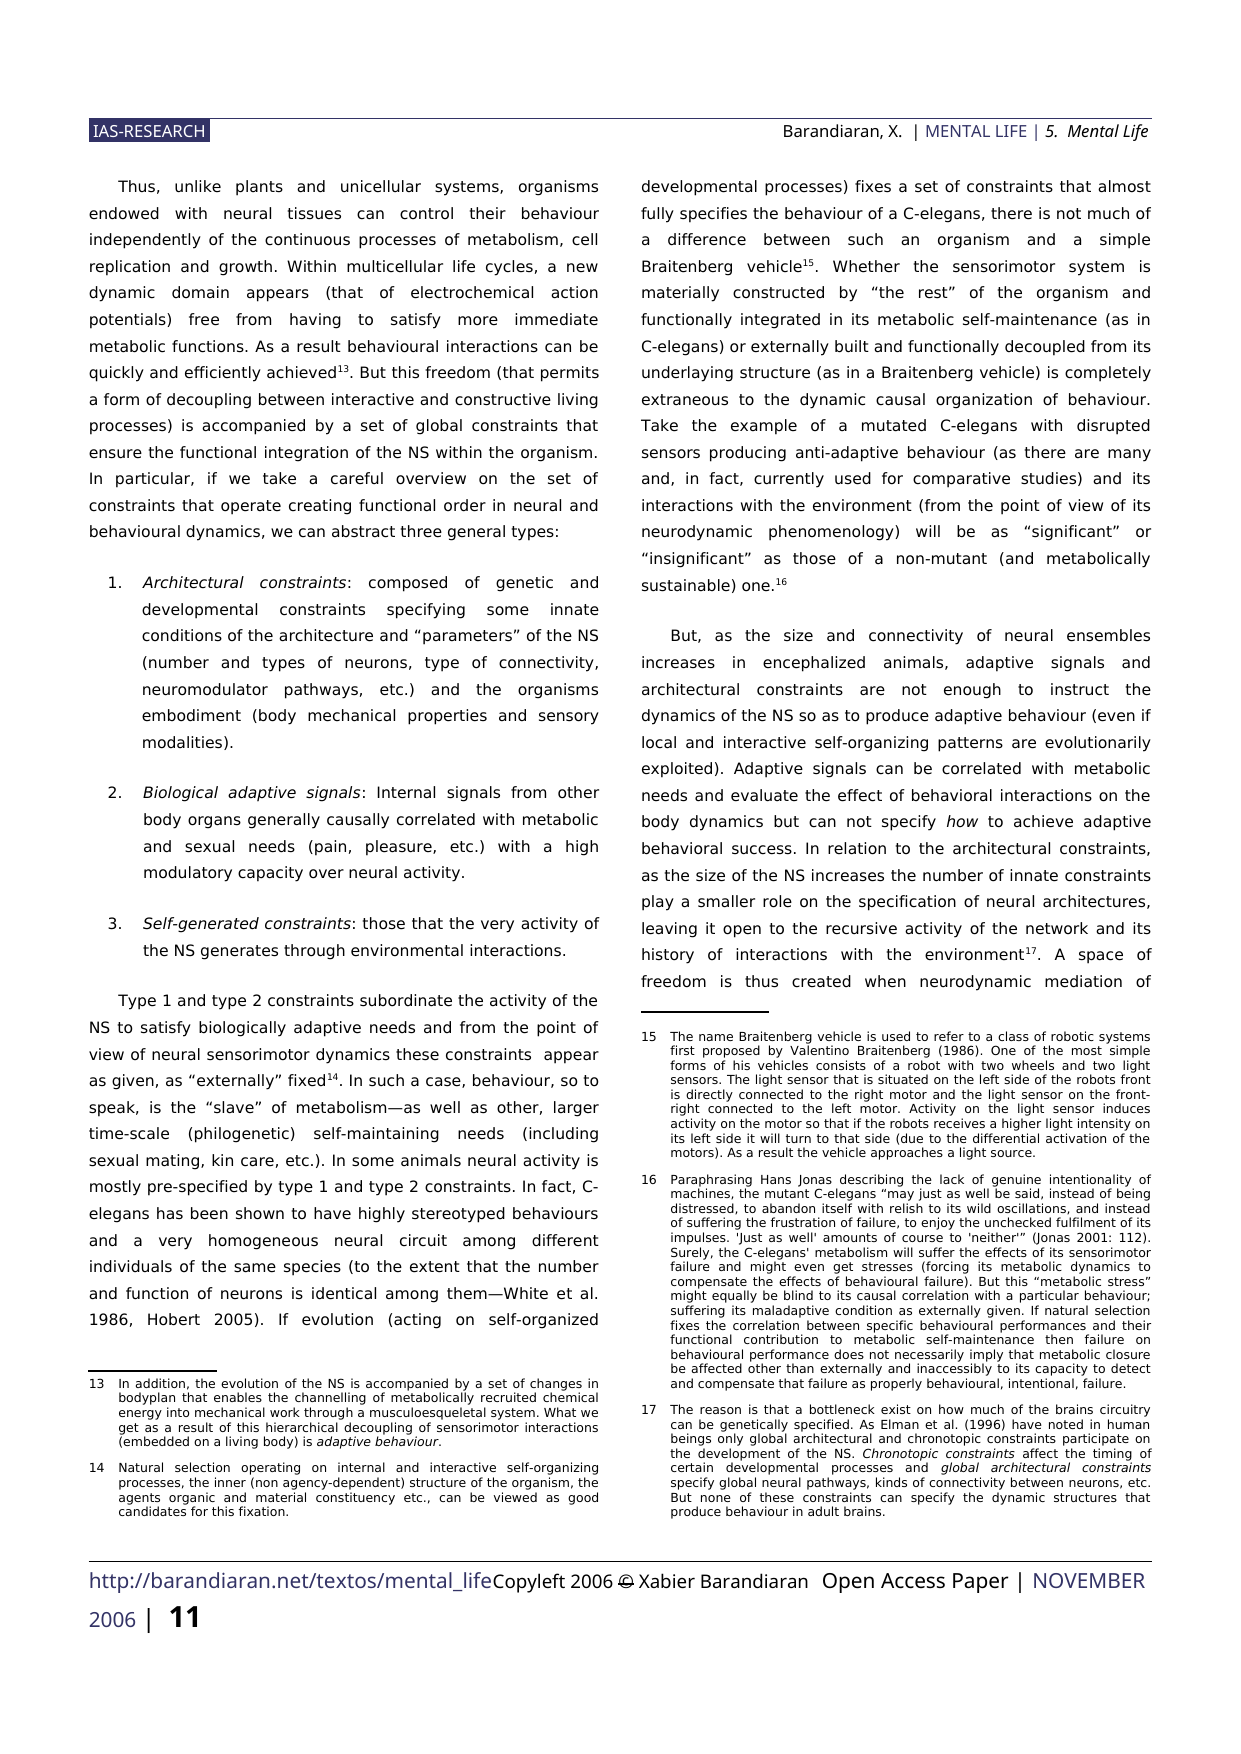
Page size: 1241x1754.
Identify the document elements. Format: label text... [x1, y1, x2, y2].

text The name Braitenberg vehicle is used to refer to a class of robotic systems first proposed by Valentino Braitenberg (1986). One of the most simple forms of his vehicles consists of a robot with two wheels and two light sensors. The light sensor that is situated on the left side of the robots front is directly connected to the right motor and the light sensor on the front-right connected to the left motor. Activity on the light sensor induces activity on the motor so that if the robots receives a higher light intensity on its left side it will turn to that side (due to the differential activation of the motors). As a result the vehicle approaches a light source. [641, 1029, 1152, 1161]
text Natural selection operating on internal and interactive self-organizing processes, the inner (non agency-dependent) structure of the organism, the agents organic and material constituency etc., can be viewed as good candidates for this fixation. [88, 1461, 599, 1520]
text Type 1 and type 2 constraints subordinate the activity of the NS to satisfy biologically adaptive needs and from the point of view of neural sensorimotor dynamics these constraints appear as given, as “externally” fixed. In such a case, behaviour, so to speak, is the “slave” of metabolism—as well as other, larger time-scale (philogenetic) self-maintaining needs (including sexual mating, kin care, etc.). In some animals neural activity is mostly pre-specified by type 1 and type 2 constraints. In fact, C-elegans has been shown to have highly stereotyped behaviours and a very homogeneous neural circuit among different individuals of the same species (to the extent that the number and function of neurons is identical among them—White et al. 1986, Hobert 2005). If evolution (acting on self-organized [88, 986, 599, 1331]
list Biological adaptive signals: Internal signals from other body organs generally causally correlated with metabolic and sexual needs (pain, pleasure, etc.) with a high modulatory capacity over neural activity. [107, 778, 599, 884]
list Architectural constraints: composed of genetic and developmental constraints specifying some innate conditions of the architecture and “parameters” of the NS (number and types of neurons, type of connectivity, neuromodulator pathways, etc.) and the organisms embodiment (body mechanical properties and sensory modalities). [106, 567, 599, 753]
text But, as the size and connectivity of neural ensembles increases in encephalized animals, adaptive signals and architectural constraints are not enough to instruct the dynamics of the NS so as to produce adaptive behaviour (even if local and interactive self-organizing patterns are evolutionarily exploited). Adaptive signals can be correlated with metabolic needs and evaluate the effect of behavioral interactions on the body dynamics but can not specify how to achieve adaptive behavioral success. In relation to the architectural constraints, as the size of the NS increases the number of innate constraints play a smaller role on the specification of neural architectures, leaving it open to the recursive activity of the network and its history of interactions with the environment. A space of freedom is thus created when neurodynamic mediation of [641, 621, 1152, 992]
text The reason is that a bottleneck exist on how much of the brains circuitry can be genetically specified. As Elman et al. (1996) have noted in human beings only global architectural and chronotopic constraints participate on the development of the NS. Chronotopic constraints affect the timing of certain developmental processes and global architectural constraints specify global neural pathways, kinds of connectivity between neurons, etc. But none of these constraints can specify the dynamic structures that produce behaviour in adult brains. [641, 1403, 1152, 1520]
text developmental processes) fixes a set of constraints that almost fully specifies the behaviour of a C-elegans, there is not much of a difference between such an organism and a simple Braitenberg vehicle. Whether the sensorimotor system is materially constructed by “the rest” of the organism and functionally integrated in its metabolic self-maintenance (as in C-elegans) or externally built and functionally decoupled from its underlaying structure (as in a Braitenberg vehicle) is completely extraneous to the dynamic causal organization of behaviour. Take the example of a mutated C-elegans with disrupted sensors producing anti-adaptive behaviour (as there are many and, in fact, currently used for comparative studies) and its interactions with the environment (from the point of view of its neurodynamic phenomenology) will be as “significant” or “insignificant” as those of a non-mutant (and metabolically sustainable) one. [641, 171, 1152, 596]
text In addition, the evolution of the NS is accompanied by a set of changes in bodyplan that enables the channelling of metabolically recruited chemical energy into mechanical work through a musculoesqueletal system. What we get as a result of this hierarchical decoupling of sensorimotor interactions (embedded on a living body) is adaptive behaviour. [88, 1377, 599, 1449]
text Thus, unlike plants and unicellular systems, organisms endowed with neural tissues can control their behaviour independently of the continuous processes of metabolism, cell replication and growth. Within multicellular life cycles, a new dynamic domain appears (that of electrochemical action potentials) free from having to satisfy more immediate metabolic functions. As a result behavioural interactions can be quickly and efficiently achieved. But this freedom (that permits a form of decoupling between interactive and constructive living processes) is accompanied by a set of global constraints that ensure the functional integration of the NS within the organism. In particular, if we take a careful overview on the set of constraints that operate creating functional order in neural and behavioural dynamics, we can abstract three general types: [88, 171, 599, 543]
text Paraphrasing Hans Jonas describing the lack of genuine intentionality of machines, the mutant C-elegans “may just as well be said, instead of being distressed, to abandon itself with relish to its wild oscillations, and instead of suffering the frustration of failure, to enjoy the unchecked fulfilment of its impulses. 'Just as well' amounts of course to 'neither'” (Jonas 2001: 112). Surely, the C-elegans' metabolism will suffer the effects of its sensorimotor failure and might even get stresses (forcing its metabolic dynamics to compensate the effects of behavioural failure). But this “metabolic stress” might equally be blind to its causal correlation with a particular behaviour; suffering its maladaptive condition as externally given. If natural selection fixes the correlation between specific behavioural performances and their functional contribution to metabolic self-maintenance then failure on behavioural performance does not necessarily imply that metabolic closure be affected other than externally and inaccessibly to its capacity to detect and compensate that failure as properly behavioural, intentional, failure. [641, 1172, 1152, 1391]
list Self-generated constraints: those that the very activity of the NS generates through environmental interactions. [107, 908, 599, 961]
